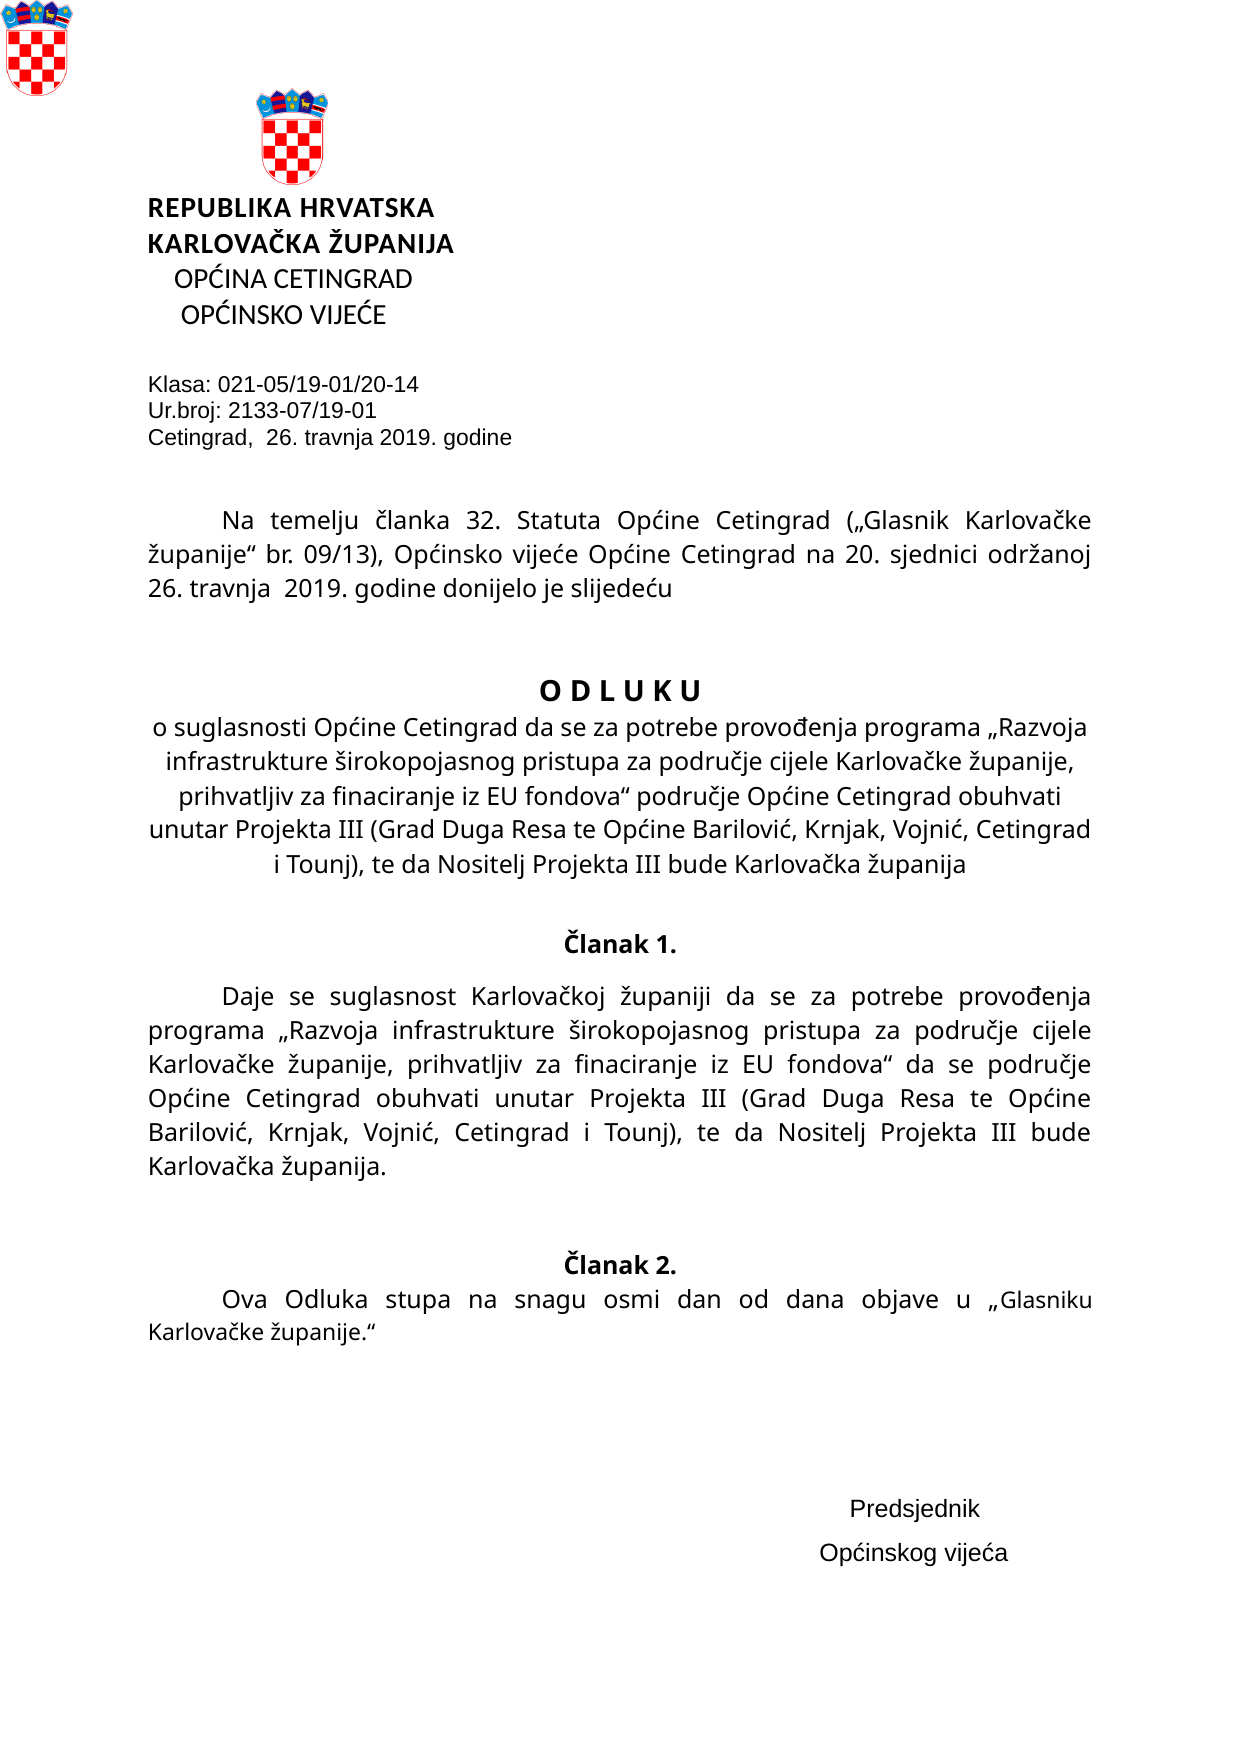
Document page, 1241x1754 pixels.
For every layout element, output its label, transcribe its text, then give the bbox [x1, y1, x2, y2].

text Općinskog vijeća [148, 1538, 1093, 1566]
text Ova Odluka stupa na snagu osmi dan od dana objave u „Glasniku Karlovačke županije.“ [148, 1282, 1093, 1347]
text Predsjednik [148, 1494, 1093, 1523]
text Cetingrad, 26. travnja 2019. godine [148, 424, 1093, 476]
text OPĆINSKO VIJEĆE [148, 296, 1093, 332]
text Članak 2. [148, 1248, 1093, 1282]
text OPĆINA CETINGRAD [148, 260, 1093, 296]
text O D L U K U [148, 670, 1093, 710]
text KARLOVAČKA ŽUPANIJA [148, 225, 1093, 260]
text Daje se suglasnost Karlovačkoj županiji da se za potrebe provođenja programa „Razvoja infrastrukture širokopojasnog pristupa za područje cijele Karlovačke županije, prihvatljiv za finaciranje iz EU fondova“ da se područje Općine Cetingrad obuhvati unutar Projekta III (Grad Duga Resa te Općine Barilović, Krnjak, Vojnić, Cetingrad i Tounj), te da Nositelj Projekta III bude Karlovačka županija. [148, 978, 1093, 1183]
text o suglasnosti Općine Cetingrad da se za potrebe provođenja programa „Razvoja infrastrukture širokopojasnog pristupa za područje cijele Karlovačke županije, prihvatljiv za finaciranje iz EU fondova“ područje Općine Cetingrad obuhvati unutar Projekta III (Grad Duga Resa te Općine Barilović, Krnjak, Vojnić, Cetingrad i Tounj), te da Nositelj Projekta III bude Karlovačka županija [148, 710, 1093, 880]
text Klasa: 021-05/19-01/20-14 [148, 371, 1093, 397]
text Ur.broj: 2133-07/19-01 [148, 397, 1093, 424]
text REPUBLIKA HRVATSKA [148, 189, 1093, 225]
text Na temelju članka 32. Statuta Općine Cetingrad („Glasnik Karlovačke županije“ br. 09/13), Općinsko vijeće Općine Cetingrad na 20. sjednici održanoj 26. travnja 2019. godine donijelo je slijedeću [148, 503, 1093, 605]
picture [256, 88, 328, 185]
text Članak 1. [148, 927, 1093, 961]
picture [0, 0, 73, 96]
